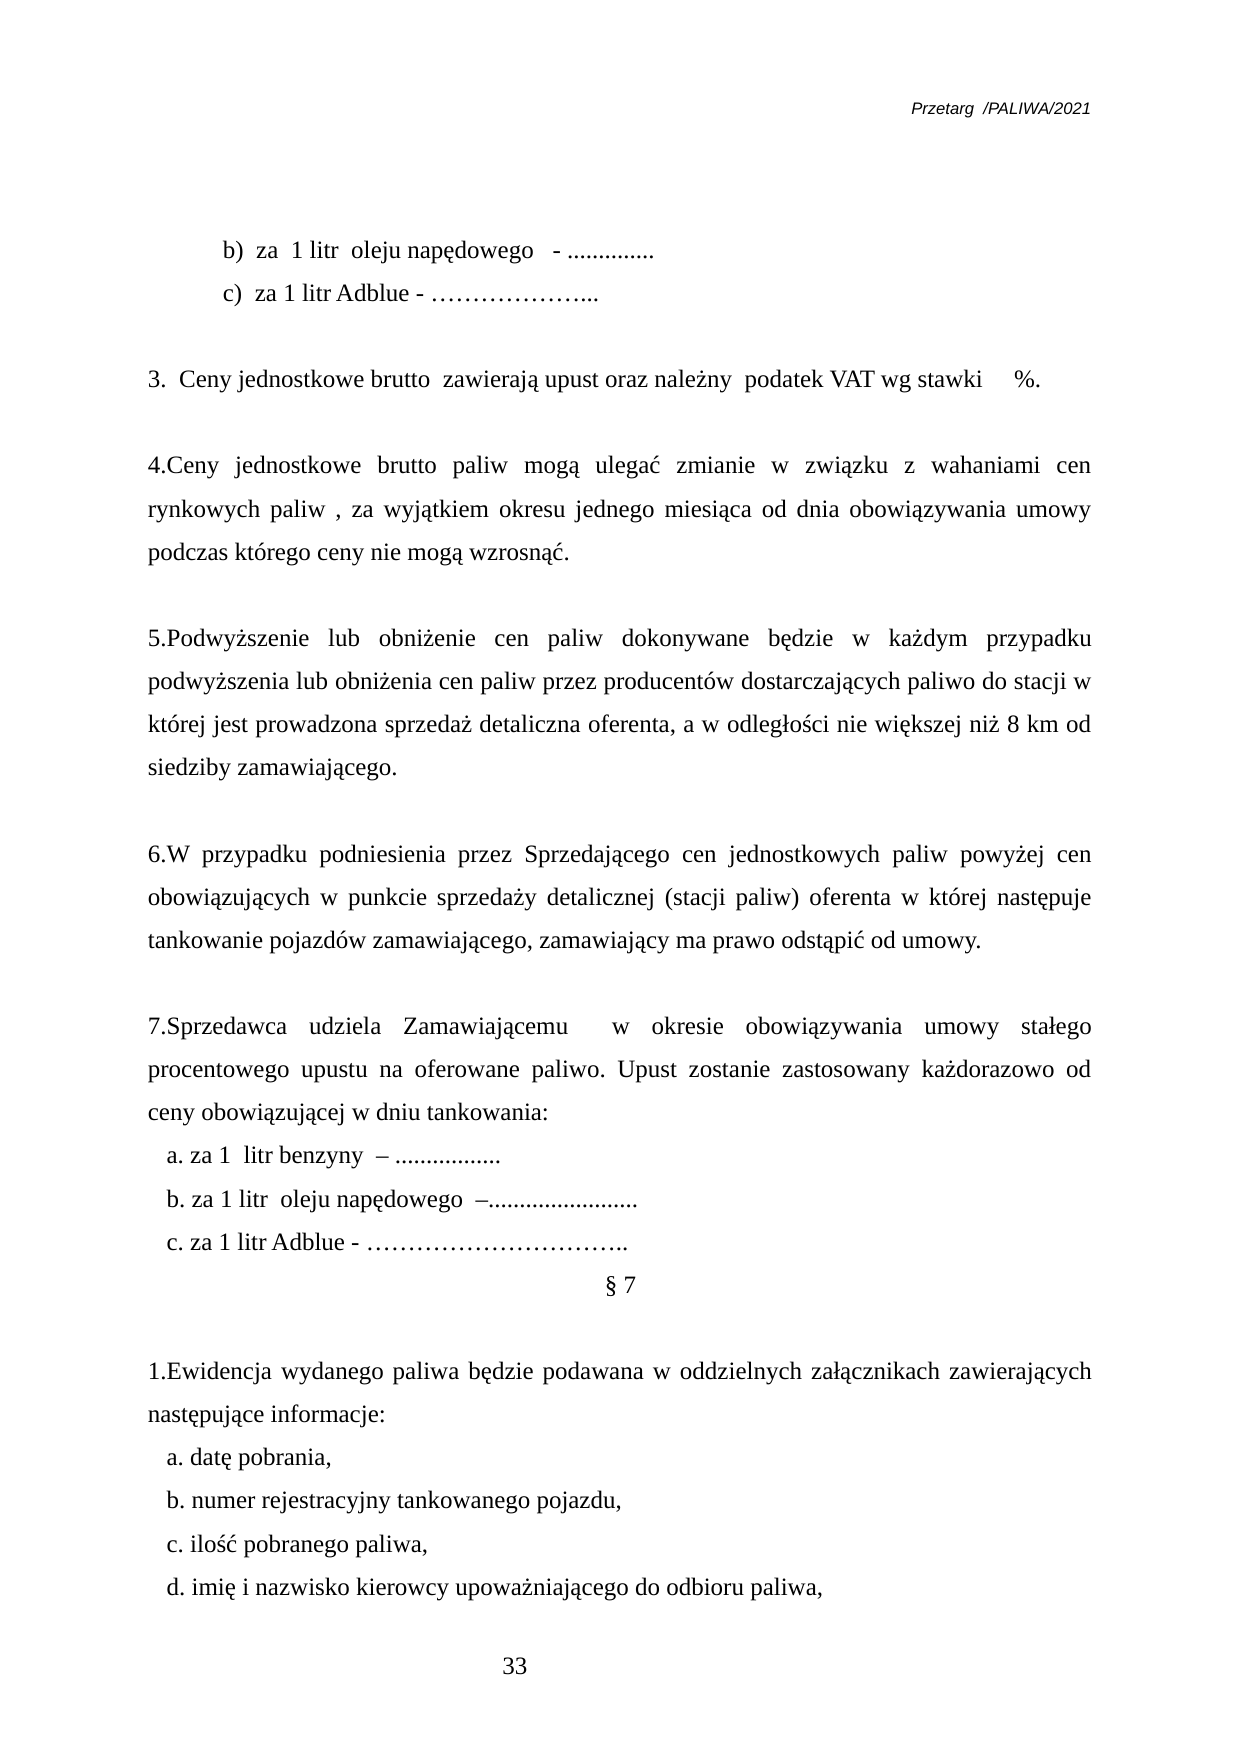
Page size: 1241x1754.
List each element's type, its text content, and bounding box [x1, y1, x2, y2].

text c. ilość pobranego paliwa, [148, 1529, 1092, 1557]
text 5.Podwyższenie lub obniżenie cen paliw dokonywane będzie w każdym przypadku podwyższenia lub obniżenia cen paliw przez producentów dostarczających paliwo do stacji w której jest prowadzona sprzedaż detaliczna oferenta, a w odległości nie większej niż 8 km od siedziby zamawiającego. [148, 623, 1092, 781]
text c. za 1 litr Adblue - ………………………….. [148, 1227, 1092, 1256]
text c) za 1 litr Adblue - ………………... [148, 278, 1092, 307]
text 1.Ewidencja wydanego paliwa będzie podawana w oddzielnych załącznikach zawierających następujące informacje: [148, 1356, 1092, 1428]
text b) za 1 litr oleju napędowego - .............. [148, 235, 1092, 264]
text a. datę pobrania, [148, 1442, 1092, 1471]
text 3. Ceny jednostkowe brutto zawierają upust oraz należny podatek VAT wg stawki %. [148, 364, 1092, 393]
text § 7 [148, 1270, 1092, 1299]
text b. numer rejestracyjny tankowanego pojazdu, [148, 1486, 1092, 1514]
text a. za 1 litr benzyny – ................. [166, 1141, 1092, 1169]
text b. za 1 litr oleju napędowego –........................ [166, 1184, 1092, 1212]
text 4.Ceny jednostkowe brutto paliw mogą ulegać zmianie w związku z wahaniami cen rynkowych paliw , za wyjątkiem okresu jednego miesiąca od dnia obowiązywania umowy podczas którego ceny nie mogą wzrosnąć. [148, 451, 1092, 566]
text d. imię i nazwisko kierowcy upoważniającego do odbioru paliwa, [148, 1572, 1092, 1601]
text 6.W przypadku podniesienia przez Sprzedającego cen jednostkowych paliw powyżej cen obowiązujących w punkcie sprzedaży detalicznej (stacji paliw) oferenta w której następuje tankowanie pojazdów zamawiającego, zamawiający ma prawo odstąpić od umowy. [148, 839, 1092, 954]
text 7.Sprzedawca udziela Zamawiającemu w okresie obowiązywania umowy stałego procentowego upustu na oferowane paliwo. Upust zostanie zastosowany każdorazowo od ceny obowiązującej w dniu tankowania: [148, 1011, 1092, 1126]
